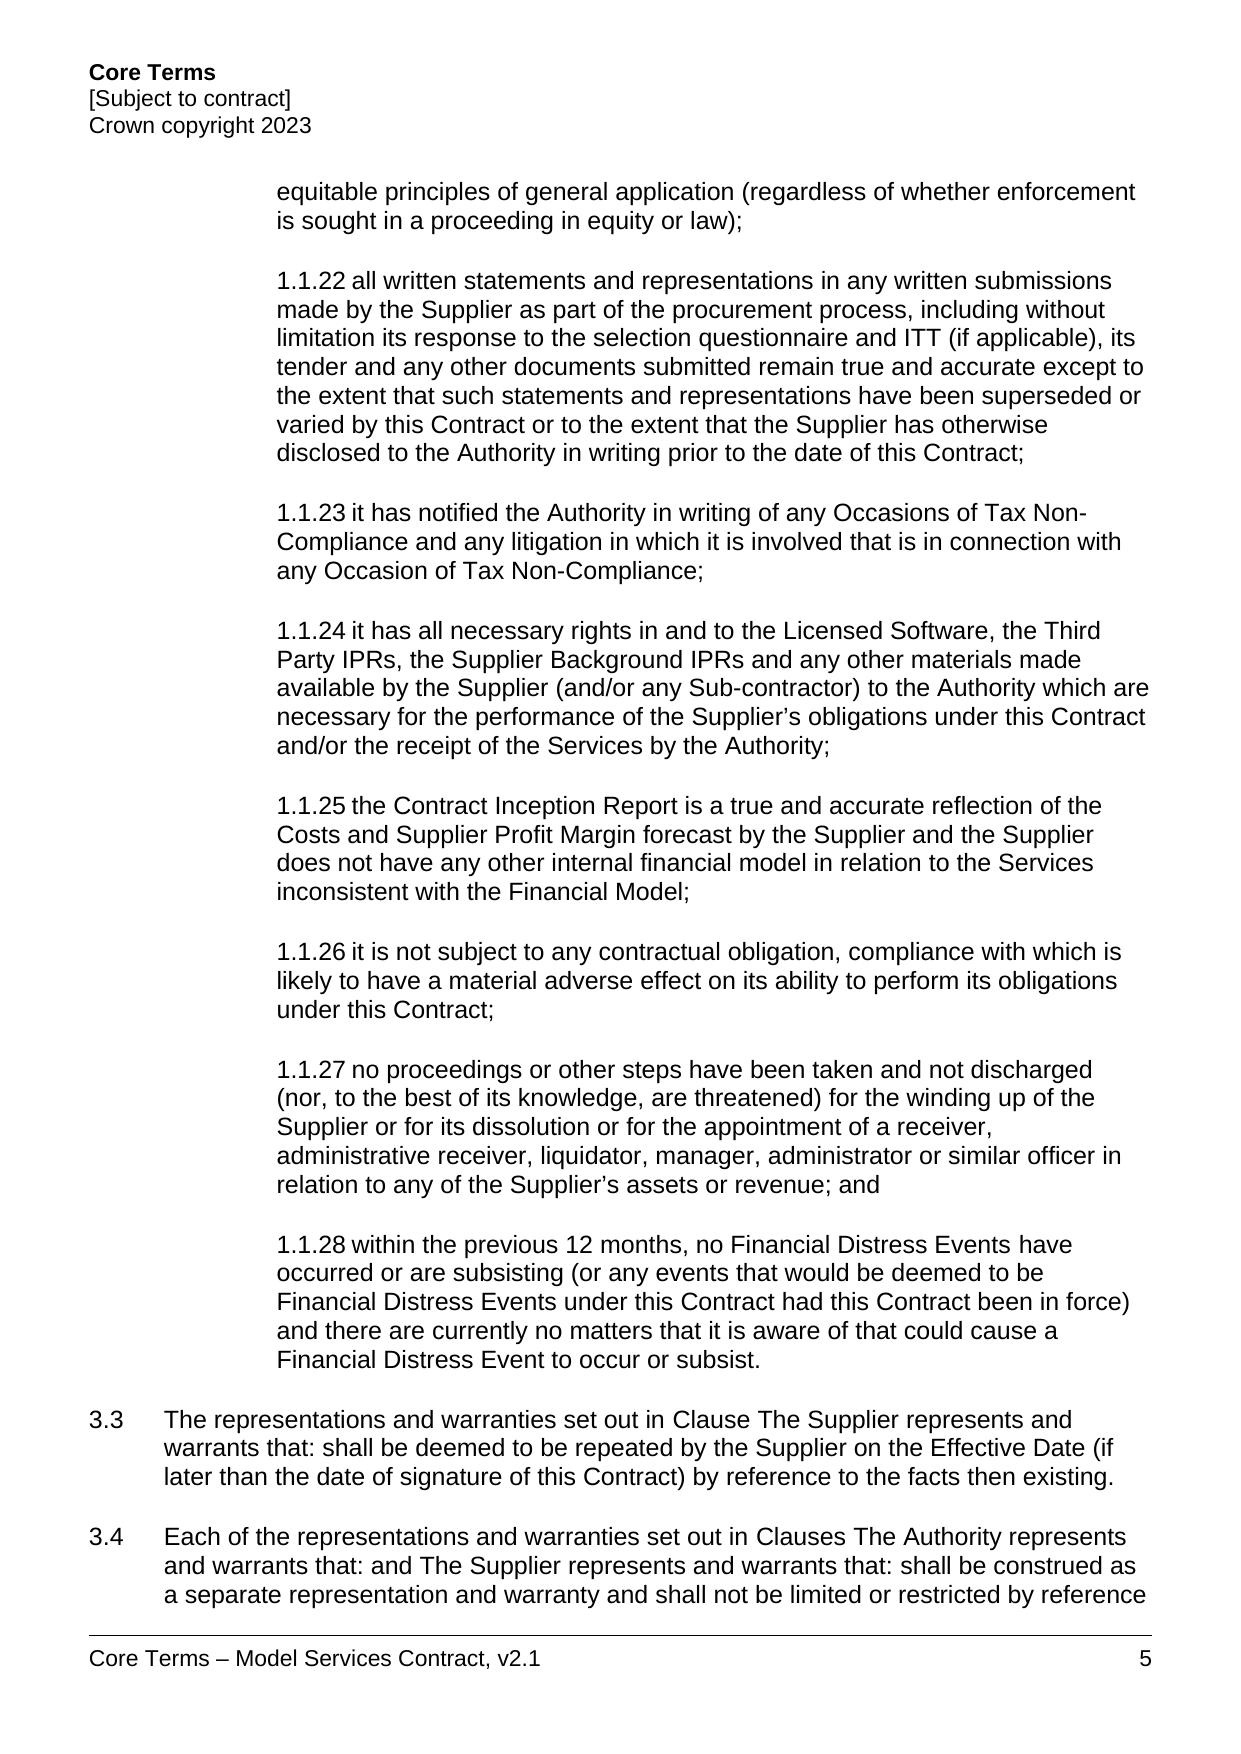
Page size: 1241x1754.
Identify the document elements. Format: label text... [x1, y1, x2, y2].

list it has all necessary rights in and to the Licensed Software, the Third Party IPRs, the Supplier Background IPRs and any other materials made available by the Supplier (and/or any Sub-contractor) to the Authority which are necessary for the performance of the Supplier’s obligations under this Contract and/or the receipt of the Services by the Authority; [276, 616, 1152, 760]
list no proceedings or other steps have been taken and not discharged (nor, to the best of its knowledge, are threatened) for the winding up of the Supplier or for its dissolution or for the appointment of a receiver, administrative receiver, liquidator, manager, administrator or similar officer in relation to any of the Supplier’s assets or revenue; and [276, 1055, 1152, 1198]
list equitable principles of general application (regardless of whether enforcement is sought in a proceeding in equity or law); [276, 177, 1152, 235]
subtitle The representations and warranties set out in Clause 3.2 shall be deemed to be repeated by the Supplier on the Effective Date (if later than the date of signature of this Contract) by reference to the facts then existing. [89, 1405, 1152, 1491]
list within the previous 12 months, no Financial Distress Events have occurred or are subsisting (or any events that would be deemed to be Financial Distress Events under this Contract had this Contract been in force) and there are currently no matters that it is aware of that could cause a Financial Distress Event to occur or subsist. [276, 1230, 1152, 1373]
subtitle Each of the representations and warranties set out in Clauses 3.1 and 3.2 shall be construed as a separate representation and warranty and shall not be limited or restricted by reference to, or inference from, the terms of any other representation, warranty or any other undertaking in this Contract. [89, 1522, 1152, 1608]
list it is not subject to any contractual obligation, compliance with which is likely to have a material adverse effect on its ability to perform its obligations under this Contract; [276, 937, 1152, 1023]
list it has notified the Authority in writing of any Occasions of Tax Non-Compliance and any litigation in which it is involved that is in connection with any Occasion of Tax Non-Compliance; [276, 498, 1152, 585]
list all written statements and representations in any written submissions made by the Supplier as part of the procurement process, including without limitation its response to the selection questionnaire and ITT (if applicable), its tender and any other documents submitted remain true and accurate except to the extent that such statements and representations have been superseded or varied by this Contract or to the extent that the Supplier has otherwise disclosed to the Authority in writing prior to the date of this Contract; [276, 266, 1152, 467]
list the Contract Inception Report is a true and accurate reflection of the Costs and Supplier Profit Margin forecast by the Supplier and the Supplier does not have any other internal financial model in relation to the Services inconsistent with the Financial Model; [276, 791, 1152, 906]
